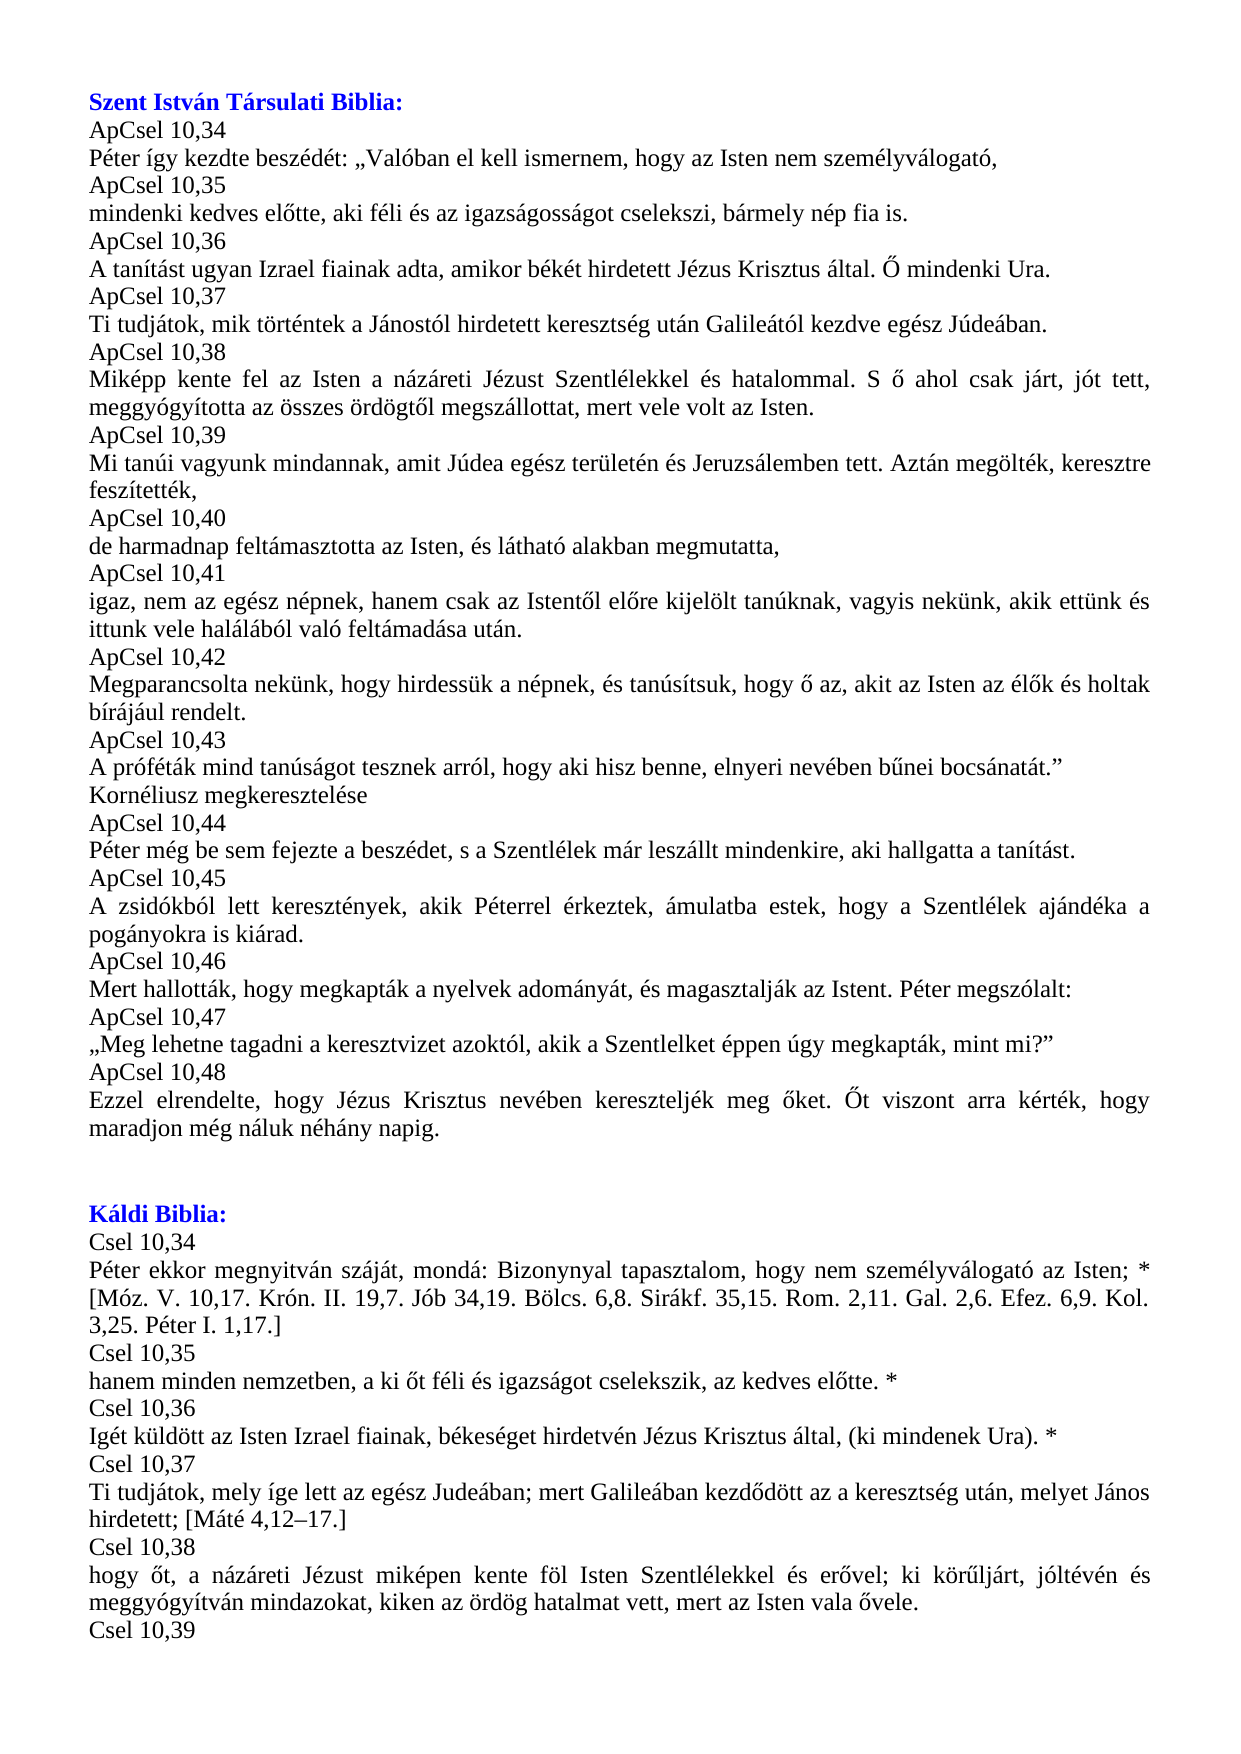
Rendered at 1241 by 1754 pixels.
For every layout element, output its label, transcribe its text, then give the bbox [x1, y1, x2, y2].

text hogy őt, a názáreti Jézust miképen kente föl Isten Szentlélekkel és erővel; ki körűljárt, jóltévén és meggyógyítván mindazokat, kiken az ördög hatalmat vett, mert az Isten vala ővele. [88, 1561, 1152, 1616]
text Ti tudjátok, mely íge lett az egész Judeában; mert Galileában kezdődött az a keresztség után, melyet János hirdetett; [Máté 4,12–17.] [88, 1478, 1152, 1533]
text ApCsel 10,45 [88, 864, 1152, 892]
text Káldi Biblia: [88, 1201, 1152, 1228]
text Ezzel elrendelte, hogy Jézus Krisztus nevében kereszteljék meg őket. Őt viszont arra kérték, hogy maradjon még náluk néhány napig. [88, 1086, 1152, 1141]
text A zsidókból lett keresztények, akik Péterrel érkeztek, ámulatba estek, hogy a Szentlélek ajándéka a pogányokra is kiárad. [88, 892, 1152, 947]
text Csel 10,34 [88, 1228, 1152, 1256]
text ApCsel 10,38 [88, 338, 1152, 366]
text Péter ekkor megnyitván száját, mondá: Bizonynyal tapasztalom, hogy nem személyválogató az Isten; * [Móz. V. 10,17. Krón. II. 19,7. Jób 34,19. Bölcs. 6,8. Sirákf. 35,15. Rom. 2,11. Gal. 2,6. Efez. 6,9. Kol. 3,25. Péter I. 1,17.] [88, 1256, 1152, 1339]
text ApCsel 10,34 [88, 116, 1152, 144]
text Péter így kezdte beszédét: „Valóban el kell ismernem, hogy az Isten nem személyválogató, [88, 144, 1152, 172]
text ApCsel 10,44 [88, 809, 1152, 837]
text ApCsel 10,47 [88, 1003, 1152, 1031]
text Csel 10,38 [88, 1533, 1152, 1561]
text Csel 10,39 [88, 1616, 1152, 1644]
text ApCsel 10,37 [88, 282, 1152, 310]
text Kornéliusz megkeresztelése [88, 781, 1152, 809]
text ApCsel 10,43 [88, 726, 1152, 753]
text ApCsel 10,36 [88, 227, 1152, 255]
text Csel 10,35 [88, 1339, 1152, 1367]
text ApCsel 10,35 [88, 172, 1152, 199]
text Szent István Társulati Biblia: [88, 88, 1152, 116]
text ApCsel 10,48 [88, 1058, 1152, 1086]
text hanem minden nemzetben, a ki őt féli és igazságot cselekszik, az kedves előtte. * [88, 1367, 1152, 1394]
text mindenki kedves előtte, aki féli és az igazságosságot cselekszi, bármely nép fia is. [88, 199, 1152, 227]
text „Meg lehetne tagadni a keresztvizet azoktól, akik a Szentlelket éppen úgy megkapták, mint mi?” [88, 1031, 1152, 1058]
text ApCsel 10,42 [88, 643, 1152, 670]
text de harmadnap feltámasztotta az Isten, és látható alakban megmutatta, [88, 532, 1152, 559]
text ApCsel 10,39 [88, 421, 1152, 449]
text ApCsel 10,41 [88, 559, 1152, 587]
text Miképp kente fel az Isten a názáreti Jézust Szentlélekkel és hatalommal. S ő ahol csak járt, jót tett, meggyógyította az összes ördögtől megszállottat, mert vele volt az Isten. [88, 366, 1152, 421]
text Csel 10,36 [88, 1394, 1152, 1422]
text Csel 10,37 [88, 1450, 1152, 1478]
text Ti tudjátok, mik történtek a Jánostól hirdetett keresztség után Galileától kezdve egész Júdeában. [88, 310, 1152, 338]
text Megparancsolta nekünk, hogy hirdessük a népnek, és tanúsítsuk, hogy ő az, akit az Isten az élők és holtak bírájául rendelt. [88, 670, 1152, 726]
text A próféták mind tanúságot tesznek arról, hogy aki hisz benne, elnyeri nevében bűnei bocsánatát.” [88, 753, 1152, 781]
text ApCsel 10,40 [88, 504, 1152, 532]
text Péter még be sem fejezte a beszédet, s a Szentlélek már leszállt mindenkire, aki hallgatta a tanítást. [88, 837, 1152, 864]
text igaz, nem az egész népnek, hanem csak az Istentől előre kijelölt tanúknak, vagyis nekünk, akik ettünk és ittunk vele halálából való feltámadása után. [88, 587, 1152, 643]
text ApCsel 10,46 [88, 947, 1152, 975]
text Mert hallották, hogy megkapták a nyelvek adományát, és magasztalják az Istent. Péter megszólalt: [88, 975, 1152, 1003]
text Igét küldött az Isten Izrael fiainak, békeséget hirdetvén Jézus Krisztus által, (ki mindenek Ura). * [88, 1422, 1152, 1450]
text A tanítást ugyan Izrael fiainak adta, amikor békét hirdetett Jézus Krisztus által. Ő mindenki Ura. [88, 255, 1152, 282]
text Mi tanúi vagyunk mindannak, amit Júdea egész területén és Jeruzsálemben tett. Aztán megölték, keresztre feszítették, [88, 449, 1152, 504]
